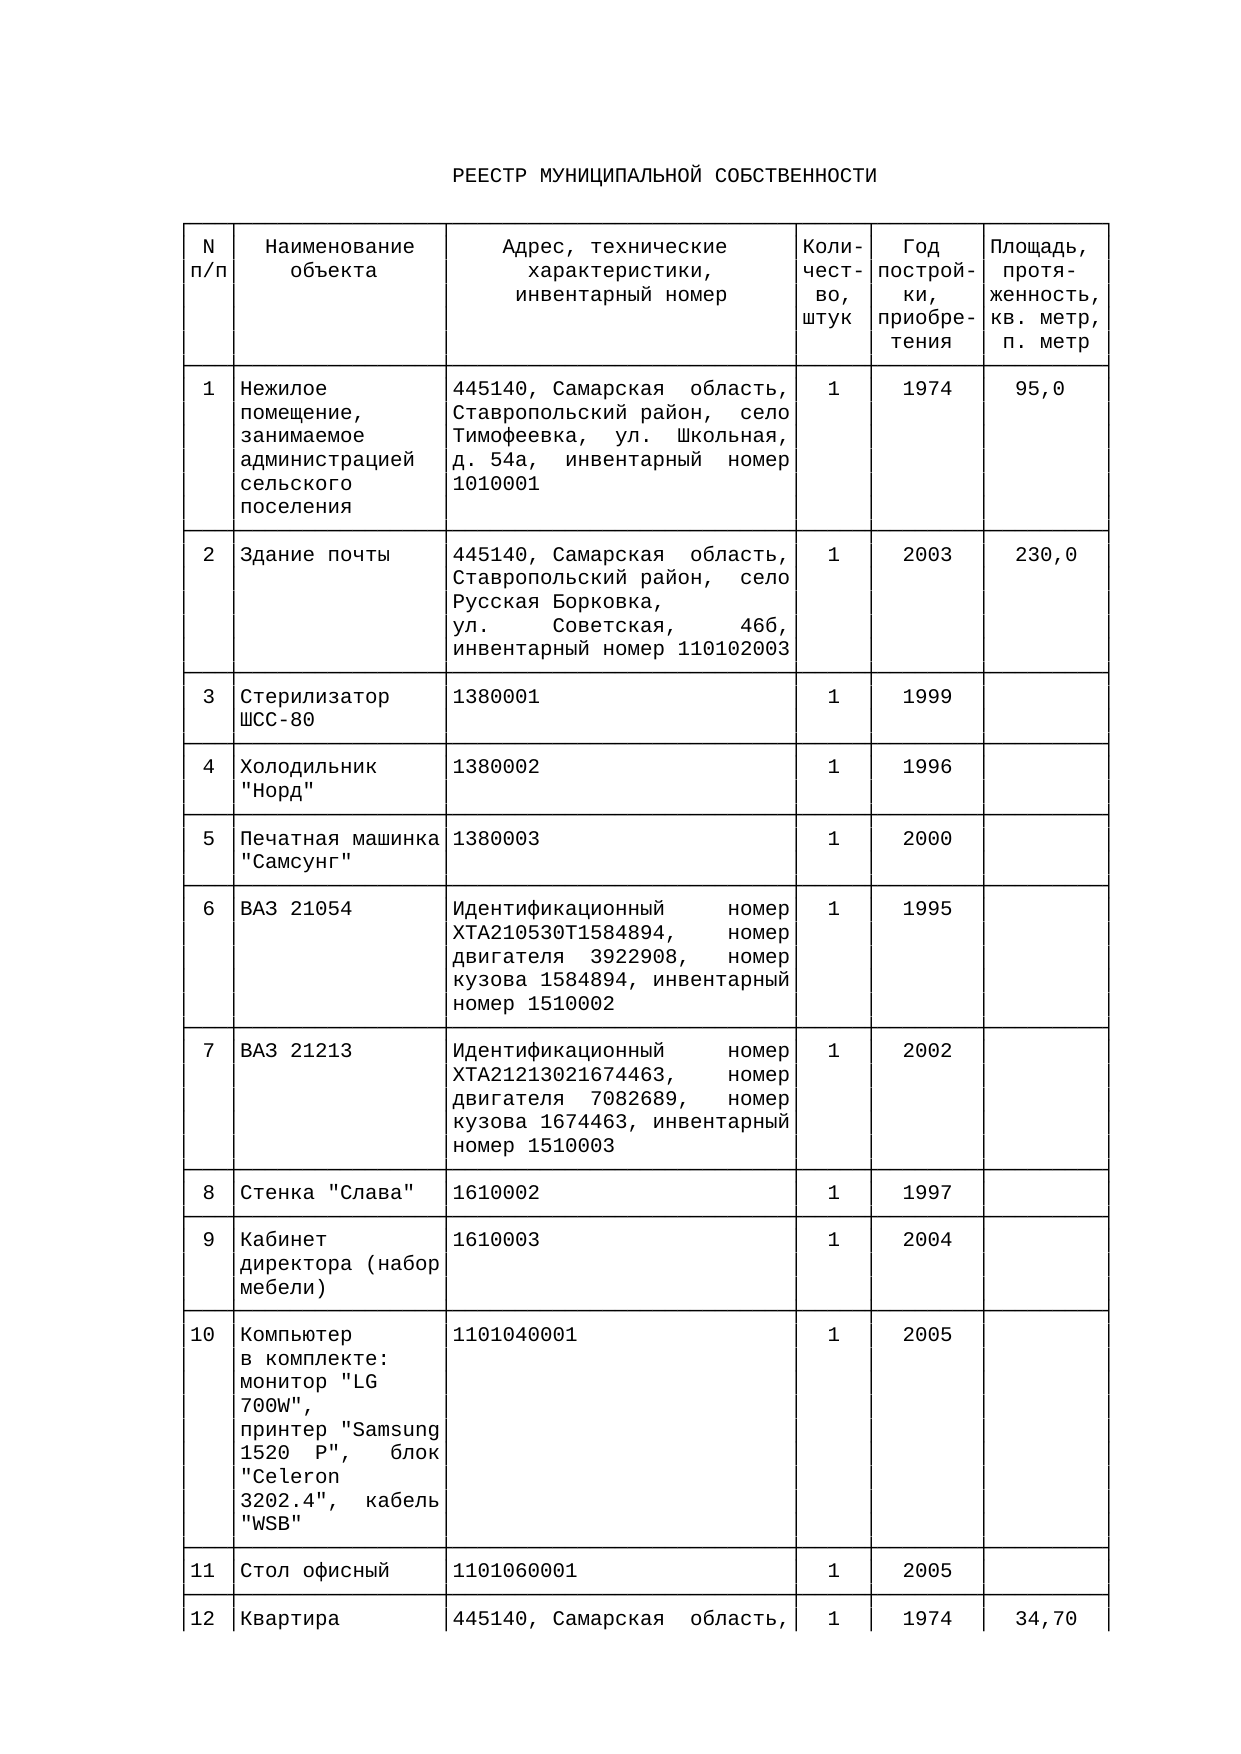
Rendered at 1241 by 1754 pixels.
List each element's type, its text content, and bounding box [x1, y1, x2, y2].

text │ │"Celeron │ │ │ │ │ [234, 1466, 446, 1489]
text │ │ │ул. Советская, 46б,│ │ │ │ [234, 615, 446, 638]
text │12 │Квартира │445140, Самарская область,│ 1 │ 1974 │ 34,70 │ [872, 1608, 983, 1631]
text │12 │Квартира │445140, Самарская область,│ 1 │ 1974 │ 34,70 │ [447, 1608, 796, 1631]
text │ │ │двигателя 3922908, номер│ │ │ │ [447, 946, 796, 969]
text │ │принтер "Samsung│ │ │ │ │ [184, 1419, 233, 1442]
text ├───┼────────────────┼───────────────────────────┼─────┼────────┼─────────┤ [234, 744, 446, 757]
text │ │ │двигателя 7082689, номер│ │ │ │ [984, 1088, 1108, 1111]
text │ 2 │Здание почты │445140, Самарская область,│ 1 │ 2003 │ 230,0 │ [447, 544, 796, 567]
text │ │"Celeron │ │ │ │ │ [184, 1466, 233, 1489]
text │ │ │двигателя 3922908, номер│ │ │ │ [234, 946, 446, 969]
text │10 │Компьютер │1101040001 │ 1 │ 2005 │ │ [177, 1324, 1152, 1348]
text │ │ │номер 1510003 │ │ │ │ [234, 1135, 446, 1158]
text │ │"Норд" │ │ │ │ │ [177, 780, 1152, 804]
text │ │ │номер 1510003 │ │ │ │ [797, 1135, 871, 1158]
text ├───┼────────────────┼───────────────────────────┼─────┼────────┼─────────┤ [177, 1584, 1152, 1608]
text │ 3 │Стерилизатор │1380001 │ 1 │ 1999 │ │ [797, 686, 871, 709]
text │ │ │двигателя 3922908, номер│ │ │ │ [872, 946, 983, 969]
text │ │в комплекте: │ │ │ │ │ [184, 1348, 233, 1371]
text │ │помещение, │Ставропольский район, село│ │ │ │ [1109, 402, 1152, 426]
text │ 2 │Здание почты │445140, Самарская область,│ 1 │ 2003 │ 230,0 │ [984, 544, 1108, 567]
text │ │ │ │ │ тения │ п. метр │ [234, 331, 446, 354]
text │ │ │ │ │ тения │ п. метр │ [1109, 331, 1152, 354]
text ├───┼────────────────┼───────────────────────────┼─────┼────────┼─────────┤ [984, 1548, 1108, 1561]
text │ │помещение, │Ставропольский район, село│ │ │ │ [872, 402, 983, 426]
text │ │занимаемое │Тимофеевка, ул. Школьная,│ │ │ │ [177, 426, 1152, 449]
text │ 3 │Стерилизатор │1380001 │ 1 │ 1999 │ │ [984, 686, 1108, 709]
text │ │принтер "Samsung│ │ │ │ │ [872, 1419, 983, 1442]
text ├───┼────────────────┼───────────────────────────┼─────┼────────┼─────────┤ [234, 1537, 446, 1547]
text │ │сельского │1010001 │ │ │ │ [184, 473, 233, 496]
text │ │ │номер 1510003 │ │ │ │ [184, 1135, 233, 1158]
text ├───┼────────────────┼───────────────────────────┼─────┼────────┼─────────┤ [447, 744, 796, 757]
text │ │помещение, │Ставропольский район, село│ │ │ │ [447, 402, 796, 426]
text │ │помещение, │Ставропольский район, село│ │ │ │ [234, 402, 446, 426]
text ├───┼────────────────┼───────────────────────────┼─────┼────────┼─────────┤ [234, 1028, 446, 1040]
text │ │ │ инвентарный номер │ во, │ ки, │женность,│ [447, 284, 796, 307]
text │ │помещение, │Ставропольский район, село│ │ │ │ [984, 402, 1108, 426]
text │ │"WSB" │ │ │ │ │ [177, 1513, 1152, 1537]
text │ │"Celeron │ │ │ │ │ [797, 1466, 871, 1489]
text │12 │Квартира │445140, Самарская область,│ 1 │ 1974 │ 34,70 │ [984, 1608, 1108, 1631]
text ├───┼────────────────┼───────────────────────────┼─────┼────────┼─────────┤ [447, 815, 796, 827]
text │п/п│ объекта │ характеристики, │чест-│построй-│ протя- │ [177, 260, 1152, 284]
text │ │ │кузова 1584894, инвентарный│ │ │ │ [177, 969, 1152, 993]
text ├───┼────────────────┼───────────────────────────┼─────┼────────┼─────────┤ [177, 520, 1152, 544]
text │ 3 │Стерилизатор │1380001 │ 1 │ 1999 │ │ [234, 686, 446, 709]
text │ │ │номер 1510003 │ │ │ │ [1109, 1135, 1152, 1158]
text │ │ │номер 1510003 │ │ │ │ [447, 1135, 796, 1158]
text │ │3202.4", кабель│ │ │ │ │ [177, 1489, 1152, 1513]
text │ │700W", │ │ │ │ │ [177, 1395, 1152, 1419]
text │ │помещение, │Ставропольский район, село│ │ │ │ [184, 402, 233, 426]
text │ │в комплекте: │ │ │ │ │ [872, 1348, 983, 1371]
text │12 │Квартира │445140, Самарская область,│ 1 │ 1974 │ 34,70 │ [234, 1608, 446, 1631]
text │ │ │ул. Советская, 46б,│ │ │ │ [984, 615, 1108, 638]
text │ │ │ул. Советская, 46б,│ │ │ │ [797, 615, 871, 638]
text │ │ │ │ │ тения │ п. метр │ [447, 331, 796, 354]
text ├───┼────────────────┼───────────────────────────┼─────┼────────┼─────────┤ [447, 875, 796, 885]
text ├───┼────────────────┼───────────────────────────┼─────┼────────┼─────────┤ [177, 1300, 1152, 1324]
text │ 2 │Здание почты │445140, Самарская область,│ 1 │ 2003 │ 230,0 │ [797, 544, 871, 567]
text │ │монитор "LG │ │ │ │ │ [177, 1371, 1152, 1395]
text ├───┼────────────────┼───────────────────────────┼─────┼────────┼─────────┤ [177, 662, 1152, 686]
text │ │ │двигателя 7082689, номер│ │ │ │ [234, 1088, 446, 1111]
text │ 1 │Нежилое │445140, Самарская область,│ 1 │ 1974 │ 95,0 │ [177, 378, 1152, 402]
text │ │ │ инвентарный номер │ во, │ ки, │женность,│ [797, 284, 871, 307]
text │ │сельского │1010001 │ │ │ │ [234, 473, 446, 496]
text │ 4 │Холодильник │1380002 │ 1 │ 1996 │ │ [177, 757, 1152, 780]
text │ N │ Наименование │ Адрес, технические │Коли-│ Год │Площадь, │ [177, 236, 1152, 260]
text │ │ │двигателя 3922908, номер│ │ │ │ [1109, 946, 1152, 969]
text │ │ │ │ │ тения │ п. метр │ [184, 331, 233, 354]
text ├───┼────────────────┼───────────────────────────┼─────┼────────┼─────────┤ [447, 1206, 796, 1216]
text │ │ │двигателя 7082689, номер│ │ │ │ [797, 1088, 871, 1111]
text ├───┼────────────────┼───────────────────────────┼─────┼────────┼─────────┤ [177, 1158, 1152, 1182]
text │ │в комплекте: │ │ │ │ │ [447, 1348, 796, 1371]
text ├───┼────────────────┼───────────────────────────┼─────┼────────┼─────────┤ [447, 886, 796, 898]
text │ │ШСС-80 │ │ │ │ │ [177, 709, 1152, 733]
text │ │ │ХТА210530Т1584894, номер│ │ │ │ [177, 922, 1152, 946]
text │ 6 │ВАЗ 21054 │Идентификационный номер│ 1 │ 1995 │ │ [177, 898, 1152, 922]
text │ 2 │Здание почты │445140, Самарская область,│ 1 │ 2003 │ 230,0 │ [234, 544, 446, 567]
text │ │ │двигателя 7082689, номер│ │ │ │ [184, 1088, 233, 1111]
text │ │мебели) │ │ │ │ │ [184, 1277, 233, 1300]
text │ 3 │Стерилизатор │1380001 │ 1 │ 1999 │ │ [184, 686, 233, 709]
text │ │директора (набор│ │ │ │ │ [177, 1253, 1152, 1277]
text │ │"Celeron │ │ │ │ │ [872, 1466, 983, 1489]
text │ │ │двигателя 3922908, номер│ │ │ │ [184, 946, 233, 969]
text │ │сельского │1010001 │ │ │ │ [984, 473, 1108, 496]
text ├───┼────────────────┼───────────────────────────┼─────┼────────┼─────────┤ [447, 1537, 796, 1547]
text │ │ │ инвентарный номер │ во, │ ки, │женность,│ [234, 284, 446, 307]
text ├───┼────────────────┼───────────────────────────┼─────┼────────┼─────────┤ [447, 733, 796, 743]
text ├───┼────────────────┼───────────────────────────┼─────┼────────┼─────────┤ [234, 875, 446, 885]
text ├───┼────────────────┼───────────────────────────┼─────┼────────┼─────────┤ [234, 1548, 446, 1561]
text │ 8 │Стенка "Слава" │1610002 │ 1 │ 1997 │ │ [177, 1182, 1152, 1206]
text ├───┼────────────────┼───────────────────────────┼─────┼────────┼─────────┤ [447, 1217, 796, 1229]
text │ │ │ │ │ тения │ п. метр │ [797, 331, 871, 354]
text │ │"Celeron │ │ │ │ │ [1109, 1466, 1152, 1489]
text │ │помещение, │Ставропольский район, село│ │ │ │ [797, 402, 871, 426]
text │ │ │ инвентарный номер │ во, │ ки, │женность,│ [872, 284, 983, 307]
text │ │мебели) │ │ │ │ │ [984, 1277, 1108, 1300]
text ├───┼────────────────┼───────────────────────────┼─────┼────────┼─────────┤ [234, 815, 446, 827]
text │ │"Celeron │ │ │ │ │ [984, 1466, 1108, 1489]
text │ │ │ │штук │приобре-│кв. метр,│ [177, 307, 1152, 331]
text │ │мебели) │ │ │ │ │ [447, 1277, 796, 1300]
text │ │мебели) │ │ │ │ │ [872, 1277, 983, 1300]
text │ 3 │Стерилизатор │1380001 │ 1 │ 1999 │ │ [447, 686, 796, 709]
text ├───┼────────────────┼───────────────────────────┼─────┼────────┼─────────┤ [234, 733, 446, 743]
text │ │принтер "Samsung│ │ │ │ │ [447, 1419, 796, 1442]
text │ │сельского │1010001 │ │ │ │ [1109, 473, 1152, 496]
text │ │администрацией │д. 54а, инвентарный номер│ │ │ │ [177, 449, 1152, 473]
text │ │ │ │ │ тения │ п. метр │ [984, 331, 1108, 354]
text │ │сельского │1010001 │ │ │ │ [872, 473, 983, 496]
text │ │ │ул. Советская, 46б,│ │ │ │ [447, 615, 796, 638]
text ├───┼────────────────┼───────────────────────────┼─────┼────────┼─────────┤ [447, 1028, 796, 1040]
text │ │мебели) │ │ │ │ │ [234, 1277, 446, 1300]
text │ 3 │Стерилизатор │1380001 │ 1 │ 1999 │ │ [872, 686, 983, 709]
text │ │"Celeron │ │ │ │ │ [447, 1466, 796, 1489]
text │ │"Самсунг" │ │ │ │ │ [177, 851, 1152, 875]
text РЕЕСТР МУНИЦИПАЛЬНОЙ СОБСТВЕННОСТИ [177, 165, 1152, 189]
text │ │ │ул. Советская, 46б,│ │ │ │ [184, 615, 233, 638]
text │ │ │ инвентарный номер │ во, │ ки, │женность,│ [1109, 284, 1152, 307]
text ├───┼────────────────┼───────────────────────────┼─────┼────────┼─────────┤ [447, 1017, 796, 1027]
text │ │ │двигателя 7082689, номер│ │ │ │ [1109, 1088, 1152, 1111]
text │ │поселения │ │ │ │ │ [177, 496, 1152, 520]
text │ │ │ инвентарный номер │ во, │ ки, │женность,│ [984, 284, 1108, 307]
text │ │ │номер 1510002 │ │ │ │ [177, 993, 1152, 1017]
text │ │ │номер 1510003 │ │ │ │ [872, 1135, 983, 1158]
text ┌───┬────────────────┬───────────────────────────┬─────┬────────┬─────────┐ [177, 213, 1152, 236]
text │ │1520 Р", блок│ │ │ │ │ [177, 1442, 1152, 1466]
text │ │в комплекте: │ │ │ │ │ [1109, 1348, 1152, 1371]
text │ │мебели) │ │ │ │ │ [1109, 1277, 1152, 1300]
text │ │принтер "Samsung│ │ │ │ │ [234, 1419, 446, 1442]
text │ │ │двигателя 7082689, номер│ │ │ │ [872, 1088, 983, 1111]
text │ 7 │ВАЗ 21213 │Идентификационный номер│ 1 │ 2002 │ │ [177, 1040, 1152, 1064]
text │ │в комплекте: │ │ │ │ │ [797, 1348, 871, 1371]
text │11 │Стол офисный │1101060001 │ 1 │ 2005 │ │ [177, 1561, 1152, 1584]
text │ │ │ │ │ тения │ п. метр │ [872, 331, 983, 354]
text │ │ │инвентарный номер 110102003│ │ │ │ [177, 638, 1152, 662]
text ├───┼────────────────┼───────────────────────────┼─────┼────────┼─────────┤ [234, 804, 446, 814]
text │ 2 │Здание почты │445140, Самарская область,│ 1 │ 2003 │ 230,0 │ [872, 544, 983, 567]
text │ │принтер "Samsung│ │ │ │ │ [984, 1419, 1108, 1442]
text ├───┼────────────────┼───────────────────────────┼─────┼────────┼─────────┤ [984, 744, 1108, 757]
text ├───┼────────────────┼───────────────────────────┼─────┼────────┼─────────┤ [234, 886, 446, 898]
text │ │ │номер 1510003 │ │ │ │ [984, 1135, 1108, 1158]
text │12 │Квартира │445140, Самарская область,│ 1 │ 1974 │ 34,70 │ [797, 1608, 871, 1631]
text │ │ │двигателя 3922908, номер│ │ │ │ [797, 946, 871, 969]
text ├───┼────────────────┼───────────────────────────┼─────┼────────┼─────────┤ [177, 354, 1152, 378]
text │ │ │ул. Советская, 46б,│ │ │ │ [1109, 615, 1152, 638]
text │ 5 │Печатная машинка│1380003 │ 1 │ 2000 │ │ [177, 827, 1152, 851]
text │ │сельского │1010001 │ │ │ │ [447, 473, 796, 496]
text │ │ │Русская Борковка, │ │ │ │ [177, 591, 1152, 615]
text │ 9 │Кабинет │1610003 │ 1 │ 2004 │ │ [177, 1229, 1152, 1253]
text │ 3 │Стерилизатор │1380001 │ 1 │ 1999 │ │ [1109, 686, 1152, 709]
text ├───┼────────────────┼───────────────────────────┼─────┼────────┼─────────┤ [234, 1206, 446, 1216]
text │ │принтер "Samsung│ │ │ │ │ [1109, 1419, 1152, 1442]
text │ │в комплекте: │ │ │ │ │ [984, 1348, 1108, 1371]
text │ │принтер "Samsung│ │ │ │ │ [797, 1419, 871, 1442]
text ├───┼────────────────┼───────────────────────────┼─────┼────────┼─────────┤ [447, 1548, 796, 1561]
text │ │ │Ставропольский район, село│ │ │ │ [177, 567, 1152, 591]
text ├───┼────────────────┼───────────────────────────┼─────┼────────┼─────────┤ [447, 804, 796, 814]
text │ │ │кузова 1674463, инвентарный│ │ │ │ [177, 1111, 1152, 1135]
text │ │ │ХТА21213021674463, номер│ │ │ │ [177, 1064, 1152, 1088]
text │ │ │ул. Советская, 46б,│ │ │ │ [872, 615, 983, 638]
text │ │ │двигателя 7082689, номер│ │ │ │ [447, 1088, 796, 1111]
text │ │ │ инвентарный номер │ во, │ ки, │женность,│ [184, 284, 233, 307]
text │ │в комплекте: │ │ │ │ │ [234, 1348, 446, 1371]
text ├───┼────────────────┼───────────────────────────┼─────┼────────┼─────────┤ [234, 1217, 446, 1229]
text ├───┼────────────────┼───────────────────────────┼─────┼────────┼─────────┤ [234, 1017, 446, 1027]
text │ │сельского │1010001 │ │ │ │ [797, 473, 871, 496]
text │ │мебели) │ │ │ │ │ [797, 1277, 871, 1300]
text │ │ │двигателя 3922908, номер│ │ │ │ [984, 946, 1108, 969]
